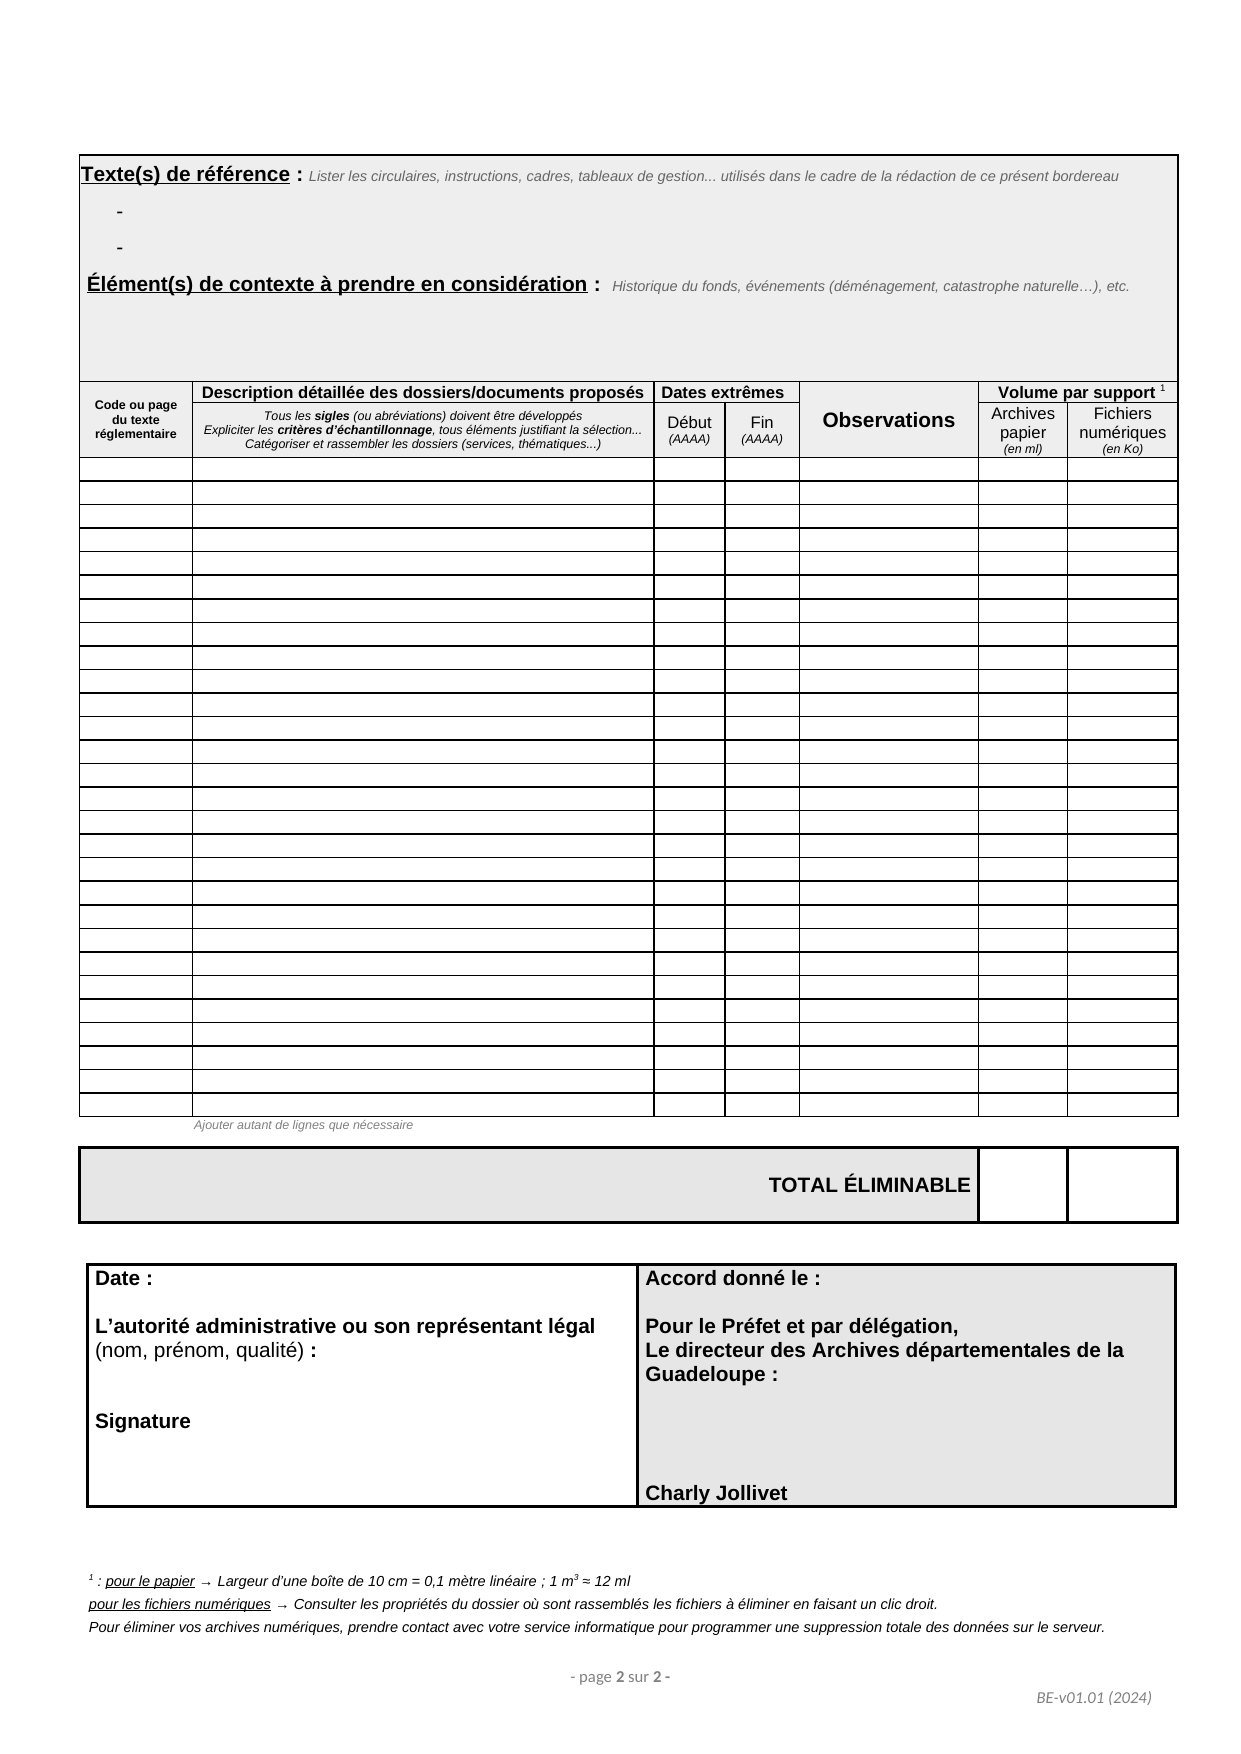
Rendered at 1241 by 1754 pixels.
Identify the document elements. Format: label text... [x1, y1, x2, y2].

table_cell [193, 764, 653, 786]
table_cell [80, 764, 192, 786]
table_cell [979, 882, 1067, 904]
table_cell [979, 835, 1067, 857]
table_cell [193, 552, 653, 574]
table_cell [800, 835, 978, 857]
table_header Accord donné le : Pour le Préfet et par délégation, Le directeur des Archives départementales de la Guadeloupe : Charly Jollivet [639, 1266, 1174, 1505]
table_cell [1068, 458, 1177, 480]
table_cell [979, 670, 1067, 692]
table_cell Tous les sigles (ou abréviations) doivent être développés Expliciter les critères d’échantillonnage, tous éléments justifiant la sélection... Catégoriser et rassembler les dossiers (services, thématiques...) [193, 403, 653, 457]
table_cell [979, 623, 1067, 645]
table_cell [193, 788, 653, 810]
table_cell [80, 1023, 192, 1045]
table_cell [800, 976, 978, 998]
table_cell [726, 1000, 799, 1022]
table_cell [80, 1000, 192, 1022]
table_cell [726, 670, 799, 692]
table_cell [1068, 717, 1177, 739]
table_cell [800, 1094, 978, 1116]
table_cell [800, 647, 978, 668]
table_cell [800, 1023, 978, 1045]
table_cell [655, 1070, 724, 1092]
table_cell [193, 741, 653, 763]
table_cell [979, 529, 1067, 551]
table_cell [193, 694, 653, 716]
table_cell [800, 811, 978, 833]
table_cell [193, 882, 653, 904]
table_cell [1068, 976, 1177, 998]
table_cell [1068, 1000, 1177, 1022]
table_cell [193, 505, 653, 527]
table_cell [193, 953, 653, 974]
table_cell [655, 576, 724, 598]
table_cell [193, 482, 653, 504]
table_cell [726, 764, 799, 786]
table_cell [979, 929, 1067, 951]
table_cell [726, 505, 799, 527]
table_cell [979, 576, 1067, 598]
table_cell [800, 552, 978, 574]
table_cell [655, 458, 724, 480]
table_cell [655, 694, 724, 716]
table_cell [80, 552, 192, 574]
table_cell [800, 458, 978, 480]
table_cell [193, 1047, 653, 1069]
table_cell [1068, 906, 1177, 927]
table_cell [193, 529, 653, 551]
table_cell [193, 929, 653, 951]
table_cell [1068, 623, 1177, 645]
table_cell [1068, 858, 1177, 880]
table_cell [800, 1000, 978, 1022]
table_cell [726, 647, 799, 668]
table_cell [979, 788, 1067, 810]
table_cell [800, 670, 978, 692]
table_cell Description détaillée des dossiers/documents proposés [193, 382, 653, 402]
table_cell Volume par support 1 [979, 382, 1177, 402]
table_cell [726, 811, 799, 833]
table_cell [979, 1070, 1067, 1092]
table_header Date : L’autorité administrative ou son représentant légal (nom, prénom, qualité) : Signature [89, 1266, 636, 1505]
table_cell [655, 1047, 724, 1069]
table_cell [1068, 576, 1177, 598]
table_cell [800, 882, 978, 904]
table_cell [726, 858, 799, 880]
table_cell [655, 529, 724, 551]
table_cell [80, 741, 192, 763]
table_cell [1068, 953, 1177, 974]
table_cell [800, 600, 978, 621]
table_cell [655, 811, 724, 833]
table_cell [80, 929, 192, 951]
table_cell [1068, 529, 1177, 551]
table_cell [193, 976, 653, 998]
table_cell [726, 1023, 799, 1045]
table_cell [1068, 647, 1177, 668]
table_cell [979, 1023, 1067, 1045]
table_cell [80, 835, 192, 857]
table_cell [1068, 1094, 1177, 1116]
table_cell [979, 552, 1067, 574]
table_cell [80, 858, 192, 880]
table_cell [193, 647, 653, 668]
table_cell [726, 976, 799, 998]
table_cell [1068, 882, 1177, 904]
table_cell [726, 882, 799, 904]
table_cell [800, 1070, 978, 1092]
table_cell [655, 670, 724, 692]
table_cell [726, 694, 799, 716]
table_cell [655, 505, 724, 527]
table_cell [800, 576, 978, 598]
table_cell [80, 788, 192, 810]
table_cell Code ou page du texte réglementaire [80, 382, 192, 457]
table_cell [655, 788, 724, 810]
table_cell [193, 717, 653, 739]
table_cell [1068, 929, 1177, 951]
table_cell [80, 505, 192, 527]
table_cell [655, 1094, 724, 1116]
table_cell [800, 529, 978, 551]
table_cell Dates extrêmes [655, 382, 799, 402]
table_cell [655, 764, 724, 786]
table_cell [80, 953, 192, 974]
table_cell ‍ [80, 529, 192, 551]
table_cell [726, 788, 799, 810]
table_cell [1068, 1070, 1177, 1092]
table_cell [979, 694, 1067, 716]
table_cell [655, 835, 724, 857]
table_cell [655, 647, 724, 668]
table_cell [726, 600, 799, 621]
table_cell [80, 600, 192, 621]
table_cell [800, 953, 978, 974]
table_cell [979, 953, 1067, 974]
table_cell [1068, 694, 1177, 716]
table_cell TOTAL ÉLIMINABLE [81, 1149, 977, 1221]
table_cell [800, 906, 978, 927]
table_cell [80, 717, 192, 739]
table_cell [193, 458, 653, 480]
table_cell [979, 906, 1067, 927]
table_cell [726, 482, 799, 504]
table_cell [193, 906, 653, 927]
table_cell ‍ [80, 1070, 192, 1092]
table_cell [1068, 788, 1177, 810]
table_cell [979, 811, 1067, 833]
table_cell [800, 741, 978, 763]
table_cell [979, 1000, 1067, 1022]
table_cell [979, 858, 1067, 880]
table_cell [800, 764, 978, 786]
table_cell [979, 458, 1067, 480]
table_cell [979, 1047, 1067, 1069]
table_cell [655, 482, 724, 504]
table_cell [800, 694, 978, 716]
table_cell [193, 1094, 653, 1116]
table_cell [979, 600, 1067, 621]
table_cell [979, 647, 1067, 668]
table_cell [979, 482, 1067, 504]
table_cell [1068, 764, 1177, 786]
table_cell [193, 1023, 653, 1045]
table_cell [1068, 505, 1177, 527]
table_cell [800, 623, 978, 645]
table_cell [726, 1070, 799, 1092]
table_cell [80, 1047, 192, 1069]
table_cell [193, 835, 653, 857]
table_cell [726, 623, 799, 645]
table_cell [800, 1047, 978, 1069]
table_cell Début (AAAA) [655, 403, 724, 457]
table_cell [726, 717, 799, 739]
table_cell [655, 552, 724, 574]
table_cell [726, 529, 799, 551]
table_cell Fin (AAAA) [726, 403, 799, 457]
table_cell [979, 505, 1067, 527]
table_cell [979, 717, 1067, 739]
table_cell [800, 929, 978, 951]
table_cell [1068, 1047, 1177, 1069]
table_cell [726, 576, 799, 598]
table_cell [655, 858, 724, 880]
table_cell [726, 458, 799, 480]
table_cell [726, 953, 799, 974]
table_cell [655, 976, 724, 998]
table_cell [726, 741, 799, 763]
table_cell [1068, 670, 1177, 692]
table_cell [800, 505, 978, 527]
table_cell [1068, 835, 1177, 857]
table_cell [655, 882, 724, 904]
table_cell [979, 1094, 1067, 1116]
table_cell [655, 600, 724, 621]
table_cell [80, 670, 192, 692]
table_cell [800, 482, 978, 504]
table_cell [979, 976, 1067, 998]
table_cell Archives papier (en ml) [979, 403, 1067, 457]
table_cell [193, 623, 653, 645]
table_cell [80, 482, 192, 504]
table_cell [1068, 811, 1177, 833]
table_cell [726, 1047, 799, 1069]
table_cell [655, 741, 724, 763]
table_cell [1068, 600, 1177, 621]
table_cell [979, 741, 1067, 763]
table_cell [80, 882, 192, 904]
table_cell [193, 1070, 653, 1092]
table_cell [80, 694, 192, 716]
table_cell [80, 576, 192, 598]
table_cell [655, 906, 724, 927]
table_cell [193, 811, 653, 833]
table_cell [655, 1023, 724, 1045]
table_cell [193, 858, 653, 880]
table_cell [726, 835, 799, 857]
table_cell [193, 600, 653, 621]
table_cell [655, 953, 724, 974]
table_cell [726, 552, 799, 574]
table_cell [726, 906, 799, 927]
table_header Texte(s) de référence : Lister les circulaires, instructions, cadres, tableaux de gestion... utilisés dans le cadre de la rédaction de ce présent bordereau - - Élément(s) de contexte à prendre en considération : Historique du fonds, événements (déménagement, catastrophe naturelle…), etc. [80, 156, 1177, 381]
table_cell Fichiers numériques (en Ko) [1068, 403, 1177, 457]
table_cell [80, 811, 192, 833]
table_cell [800, 788, 978, 810]
table_cell [800, 717, 978, 739]
table_cell ‍ [80, 1094, 192, 1116]
table_cell [726, 929, 799, 951]
table_cell [80, 647, 192, 668]
table_cell [1068, 482, 1177, 504]
table_cell [655, 1000, 724, 1022]
table_cell [193, 576, 653, 598]
table_cell [655, 717, 724, 739]
table_cell Observations [800, 382, 978, 457]
table_cell [800, 858, 978, 880]
table_cell [655, 929, 724, 951]
table_cell [193, 670, 653, 692]
table_cell [193, 1000, 653, 1022]
table_cell [726, 1094, 799, 1116]
table_cell [1068, 741, 1177, 763]
table_cell [979, 764, 1067, 786]
table_cell [655, 623, 724, 645]
table_cell [980, 1149, 1066, 1221]
table_cell [1068, 552, 1177, 574]
table_cell [80, 623, 192, 645]
table_cell [80, 906, 192, 927]
table_cell [1069, 1149, 1176, 1221]
table_cell [1068, 1023, 1177, 1045]
table_cell Ajouter autant de lignes que nécessaire [79, 1117, 1178, 1146]
table_cell [80, 976, 192, 998]
table_cell [80, 458, 192, 480]
